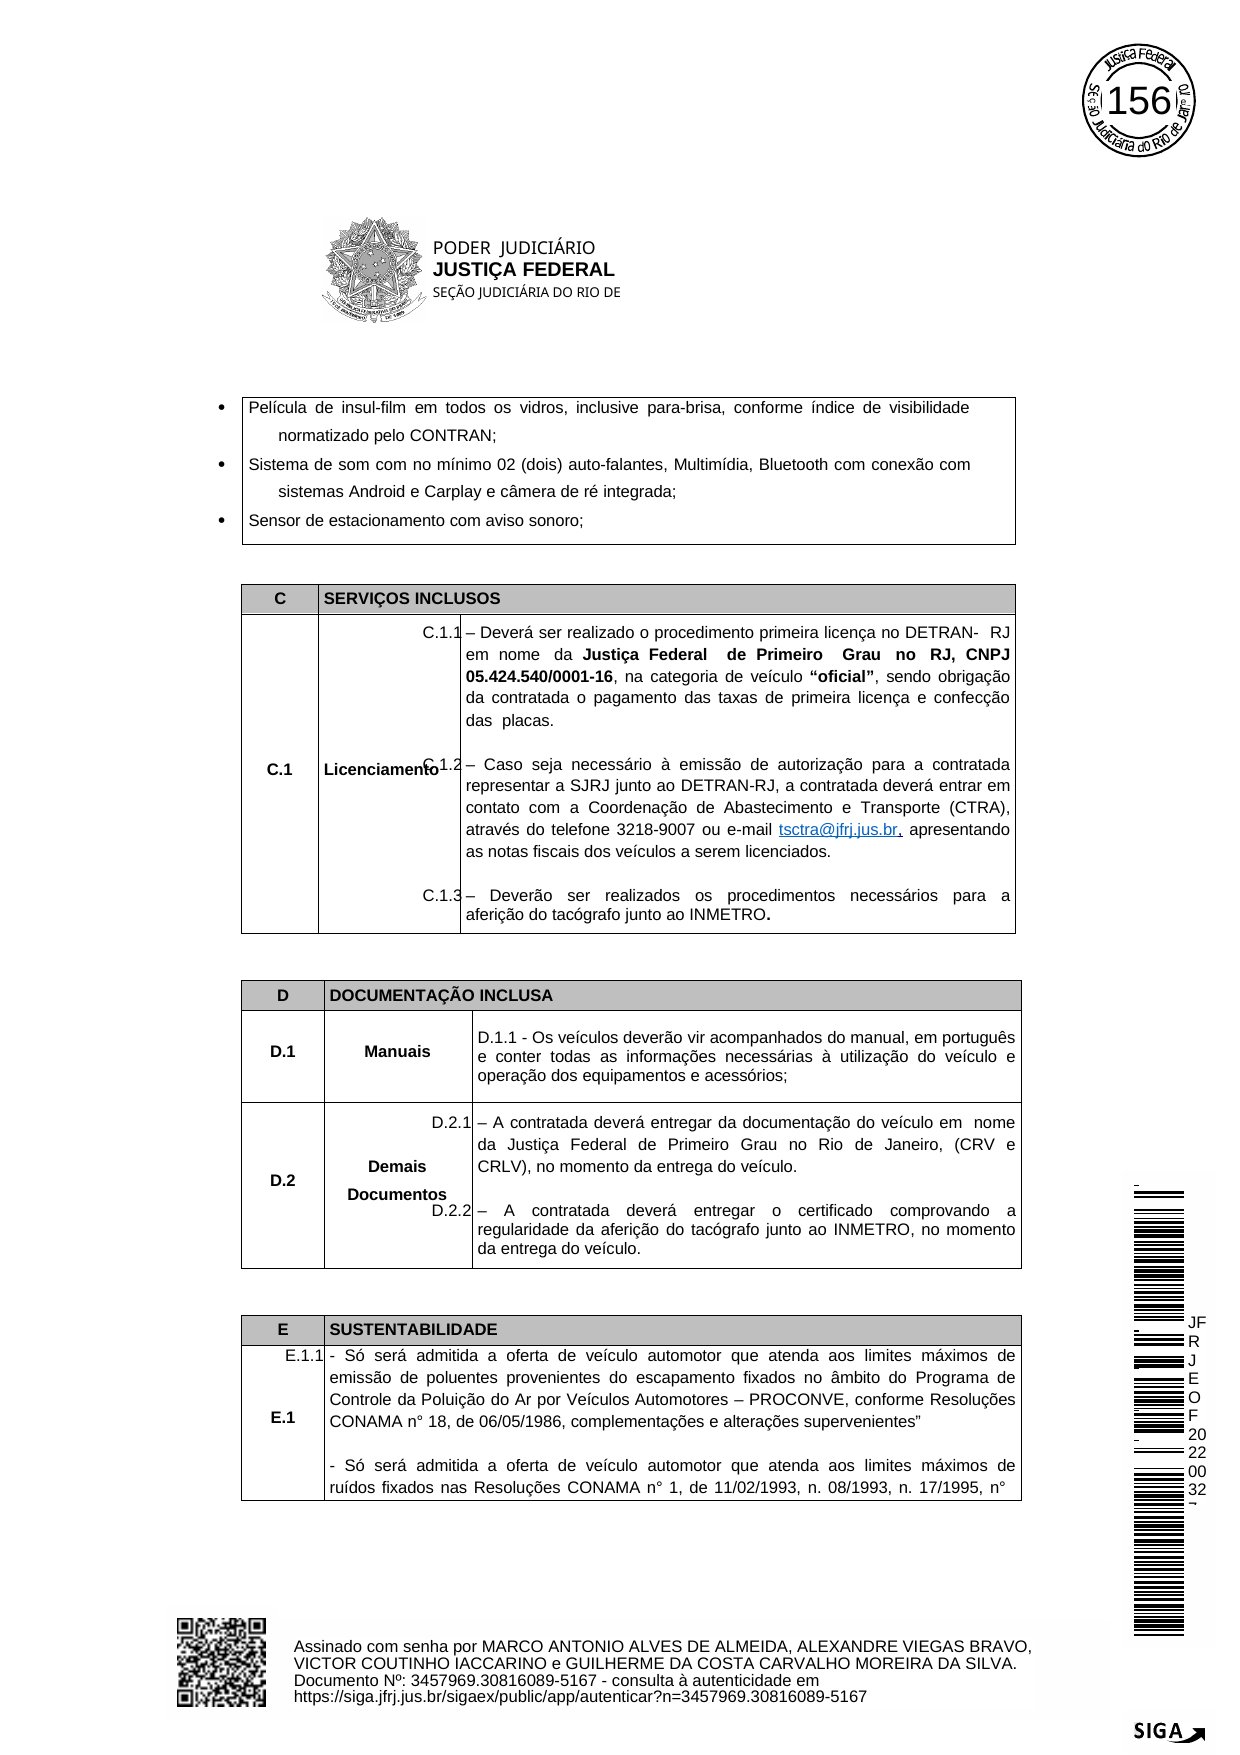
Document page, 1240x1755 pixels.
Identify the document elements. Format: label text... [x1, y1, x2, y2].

table_cell D.1.1 - Os veículos deverão vir acompanhados do manual, em português e conter todas as informações necessárias à utilização do veículo e operação dos equipamentos e acessórios; [473, 1011, 1021, 1102]
table_cell D.1 [242, 1011, 324, 1102]
table_cell - Só será admitida a oferta de veículo automotor que atenda aos limites máximos de emissão de poluentes provenientes do escapamento fixados no âmbito do Programa de Controle da Poluição do Ar por Veículos Automotores – PROCONVE, conforme Resoluções CONAMA n° 18, de 06/05/1986, complementações e alterações supervenientes” - Só será admitida a oferta de veículo automotor que atenda aos limites máximos de ruídos fixados nas Resoluções CONAMA n° 1, de 11/02/1993, n. 08/1993, n. 17/1995, n° [325, 1346, 1021, 1500]
table_cell Licenciamento [319, 615, 460, 933]
table_cell Manuais [325, 1011, 472, 1102]
table_header SUSTENTABILIDADE [325, 1316, 1021, 1345]
table_header D [242, 981, 324, 1010]
table_cell – Deverá ser realizado o procedimento primeira licença no DETRAN- RJ em nome da Justiça Federal de Primeiro Grau no RJ, CNPJ 05.424.540/0001-16, na categoria de veículo “oficial”, sendo obrigação da contratada o pagamento das taxas de primeira licença e confecção das placas. – Caso seja necessário à emissão de autorização para a contratada representar a SJRJ junto ao DETRAN-RJ, a contratada deverá entrar em contato com a Coordenação de Abastecimento e Transporte (CTRA), através do telefone 3218-9007 ou e-mail tsctra@jfrj.jus.br, apresentando as notas fiscais dos veículos a serem licenciados. – Deverão ser realizados os procedimentos necessários para a aferição do tacógrafo junto ao INMETRO. [461, 615, 1015, 933]
table_header C [242, 585, 318, 613]
list Sistema de som com no mínimo 02 (dois) auto-falantes, Multimídia, Bluetooth com conexão com sistemas Android e Carplay e câmera de ré integrada; [243, 454, 1010, 501]
table_cell – A contratada deverá entregar da documentação do veículo em nome da Justiça Federal de Primeiro Grau no Rio de Janeiro, (CRV e CRLV), no momento da entrega do veículo. – A contratada deverá entregar o certificado comprovando a regularidade da aferição do tacógrafo junto ao INMETRO, no momento da entrega do veículo. [473, 1103, 1021, 1268]
table_cell E.1 [242, 1346, 324, 1500]
text e [1180, 95, 1193, 105]
text ç [1087, 98, 1099, 106]
table_header E [242, 1316, 324, 1345]
table_cell D.2 [242, 1103, 324, 1268]
list Película de insul-film em todos os vidros, inclusive para-brisa, conforme índice de visibilidade normatizado pelo CONTRAN; [243, 398, 1010, 445]
table_cell C.1 [242, 615, 318, 933]
table_header SERVIÇOS INCLUSOS [319, 585, 1015, 613]
list Sensor de estacionamento com aviso sonoro; [243, 511, 1015, 530]
table_header DOCUMENTAÇÃO INCLUSA [325, 981, 1021, 1010]
table_cell Demais Documentos [325, 1103, 472, 1268]
text JFRJEOF202200327V01 [1188, 1314, 1207, 1504]
